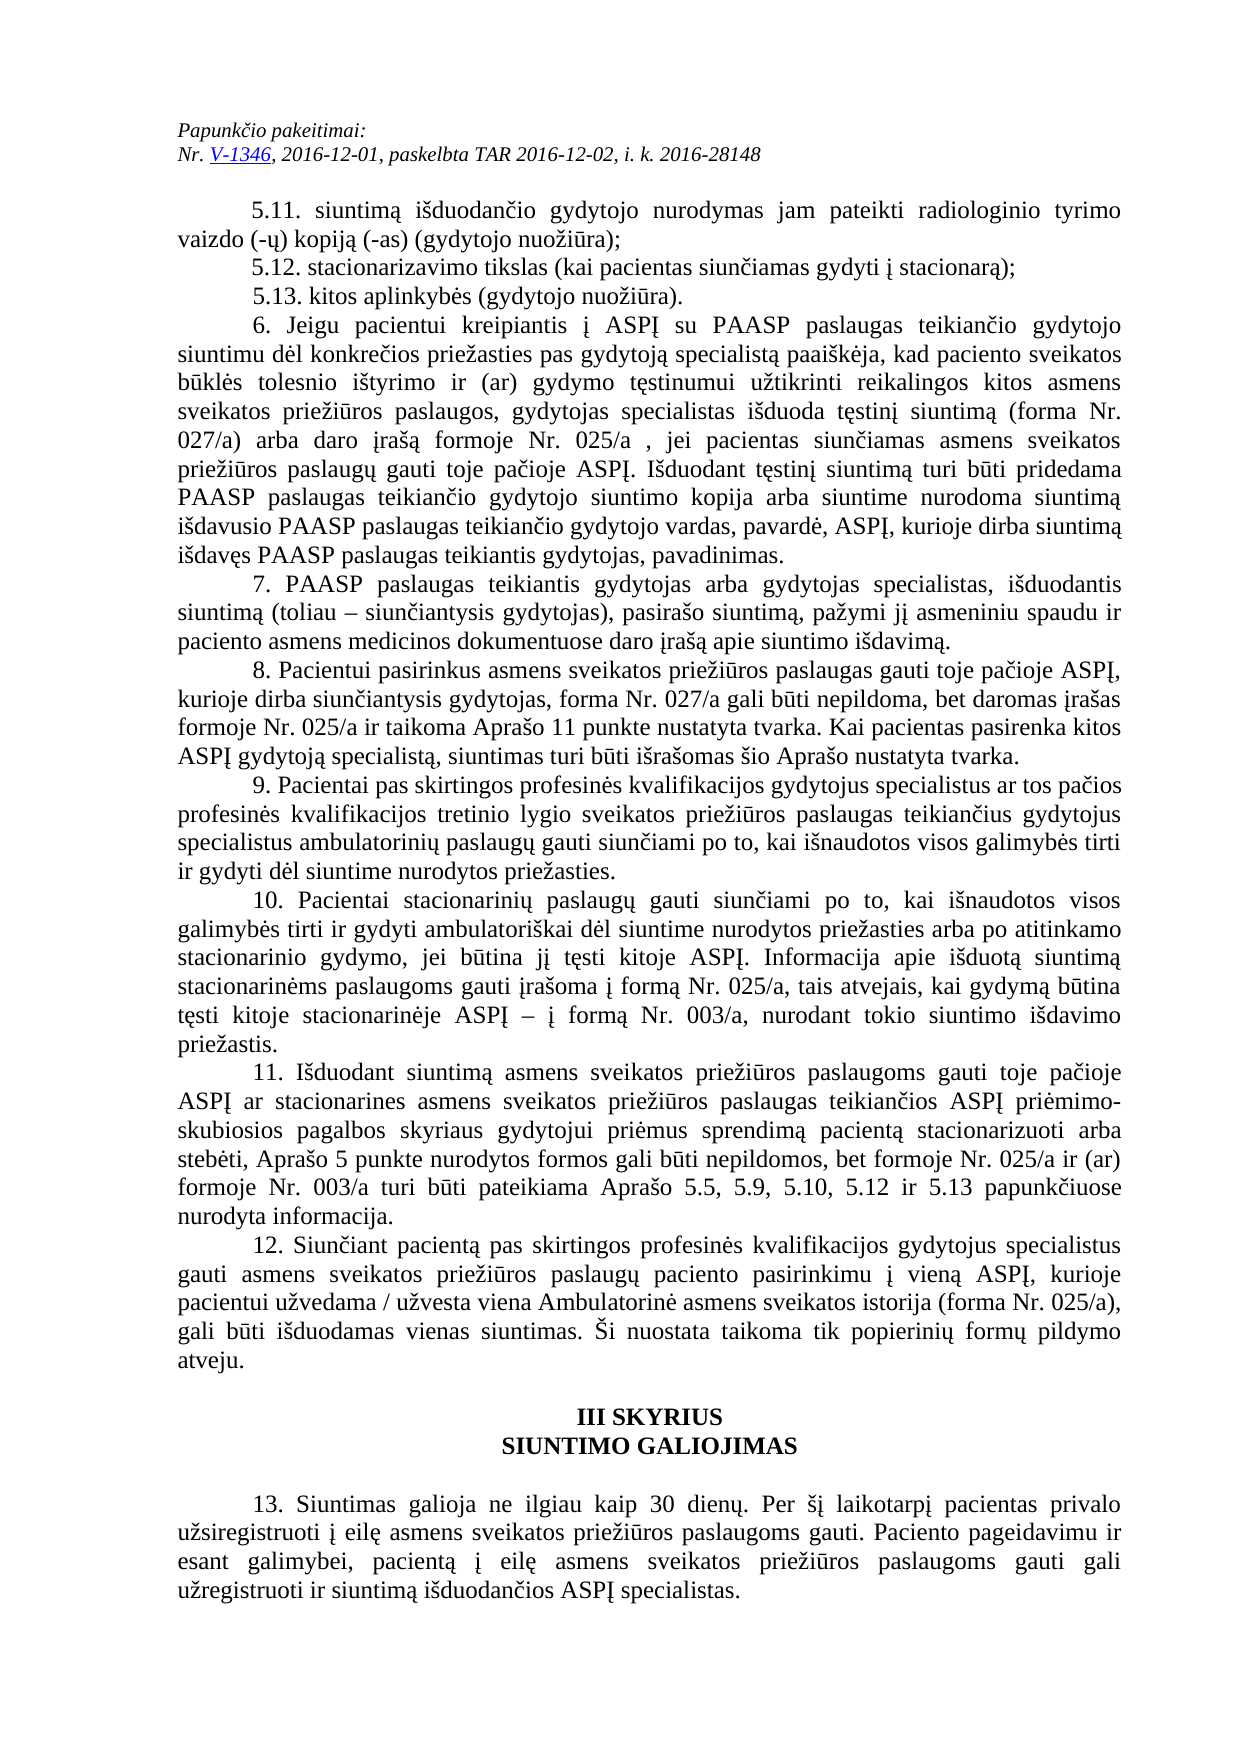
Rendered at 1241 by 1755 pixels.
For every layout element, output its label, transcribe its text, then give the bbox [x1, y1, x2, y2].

text 9. Pacientai pas skirtingos profesinės kvalifikacijos gydytojus specialistus ar tos pačios profesinės kvalifikacijos tretinio lygio sveikatos priežiūros paslaugas teikiančius gydytojus specialistus ambulatorinių paslaugų gauti siunčiami po to, kai išnaudotos visos galimybės tirti ir gydyti dėl siuntime nurodytos priežasties. [177, 770, 1122, 885]
text 12. Siunčiant pacientą pas skirtingos profesinės kvalifikacijos gydytojus specialistus gauti asmens sveikatos priežiūros paslaugų paciento pasirinkimu į vieną ASPĮ, kurioje pacientui užvedama / užvesta viena Ambulatorinė asmens sveikatos istorija (forma Nr. 025/a), gali būti išduodamas vienas siuntimas. Ši nuostata taikoma tik popierinių formų pildymo atveju. [177, 1230, 1122, 1374]
text 8. Pacientui pasirinkus asmens sveikatos priežiūros paslaugas gauti toje pačioje ASPĮ, kurioje dirba siunčiantysis gydytojas, forma Nr. 027/a gali būti nepildoma, bet daromas įrašas formoje Nr. 025/a ir taikoma Aprašo 11 punkte nustatyta tvarka. Kai pacientas pasirenka kitos ASPĮ gydytoją specialistą, siuntimas turi būti išrašomas šio Aprašo nustatyta tvarka. [177, 655, 1122, 770]
text 6. Jeigu pacientui kreipiantis į ASPĮ su PAASP paslaugas teikiančio gydytojo siuntimu dėl konkrečios priežasties pas gydytoją specialistą paaiškėja, kad paciento sveikatos būklės tolesnio ištyrimo ir (ar) gydymo tęstinumui užtikrinti reikalingos kitos asmens sveikatos priežiūros paslaugos, gydytojas specialistas išduoda tęstinį siuntimą (forma Nr. 027/a) arba daro įrašą formoje Nr. 025/a , jei pacientas siunčiamas asmens sveikatos priežiūros paslaugų gauti toje pačioje ASPĮ. Išduodant tęstinį siuntimą turi būti pridedama PAASP paslaugas teikiančio gydytojo siuntimo kopija arba siuntime nurodoma siuntimą išdavusio PAASP paslaugas teikiančio gydytojo vardas, pavardė, ASPĮ, kurioje dirba siuntimą išdavęs PAASP paslaugas teikiantis gydytojas, pavadinimas. [177, 310, 1122, 569]
text 7. PAASP paslaugas teikiantis gydytojas arba gydytojas specialistas, išduodantis siuntimą (toliau – siunčiantysis gydytojas), pasirašo siuntimą, pažymi jį asmeniniu spaudu ir paciento asmens medicinos dokumentuose daro įrašą apie siuntimo išdavimą. [177, 569, 1122, 655]
text III SKYRIUS [177, 1402, 1122, 1431]
text SIUNTIMO GALIOJIMAS [177, 1431, 1122, 1460]
text 11. Išduodant siuntimą asmens sveikatos priežiūros paslaugoms gauti toje pačioje ASPĮ ar stacionarines asmens sveikatos priežiūros paslaugas teikiančios ASPĮ priėmimo-skubiosios pagalbos skyriaus gydytojui priėmus sprendimą pacientą stacionarizuoti arba stebėti, Aprašo 5 punkte nurodytos formos gali būti nepildomos, bet formoje Nr. 025/a ir (ar) formoje Nr. 003/a turi būti pateikiama Aprašo 5.5, 5.9, 5.10, 5.12 ir 5.13 papunkčiuose nurodyta informacija. [177, 1057, 1122, 1230]
text 5.11. siuntimą išduodančio gydytojo nurodymas jam pateikti radiologinio tyrimo vaizdo (-ų) kopiją (-as) (gydytojo nuožiūra); [177, 195, 1122, 252]
text 5.13. kitos aplinkybės (gydytojo nuožiūra). [177, 281, 1122, 310]
text Papunkčio pakeitimai: [177, 118, 1122, 142]
text 13. Siuntimas galioja ne ilgiau kaip 30 dienų. Per šį laikotarpį pacientas privalo užsiregistruoti į eilę asmens sveikatos priežiūros paslaugoms gauti. Paciento pageidavimu ir esant galimybei, pacientą į eilę asmens sveikatos priežiūros paslaugoms gauti gali užregistruoti ir siuntimą išduodančios ASPĮ specialistas. [177, 1489, 1122, 1604]
text 10. Pacientai stacionarinių paslaugų gauti siunčiami po to, kai išnaudotos visos galimybės tirti ir gydyti ambulatoriškai dėl siuntime nurodytos priežasties arba po atitinkamo stacionarinio gydymo, jei būtina jį tęsti kitoje ASPĮ. Informacija apie išduotą siuntimą stacionarinėms paslaugoms gauti įrašoma į formą Nr. 025/a, tais atvejais, kai gydymą būtina tęsti kitoje stacionarinėje ASPĮ – į formą Nr. 003/a, nurodant tokio siuntimo išdavimo priežastis. [177, 885, 1122, 1057]
text Nr. V-1346, 2016-12-01, paskelbta TAR 2016-12-02, i. k. 2016-28148 [177, 142, 1122, 166]
text 5.12. stacionarizavimo tikslas (kai pacientas siunčiamas gydyti į stacionarą); [177, 252, 1122, 281]
